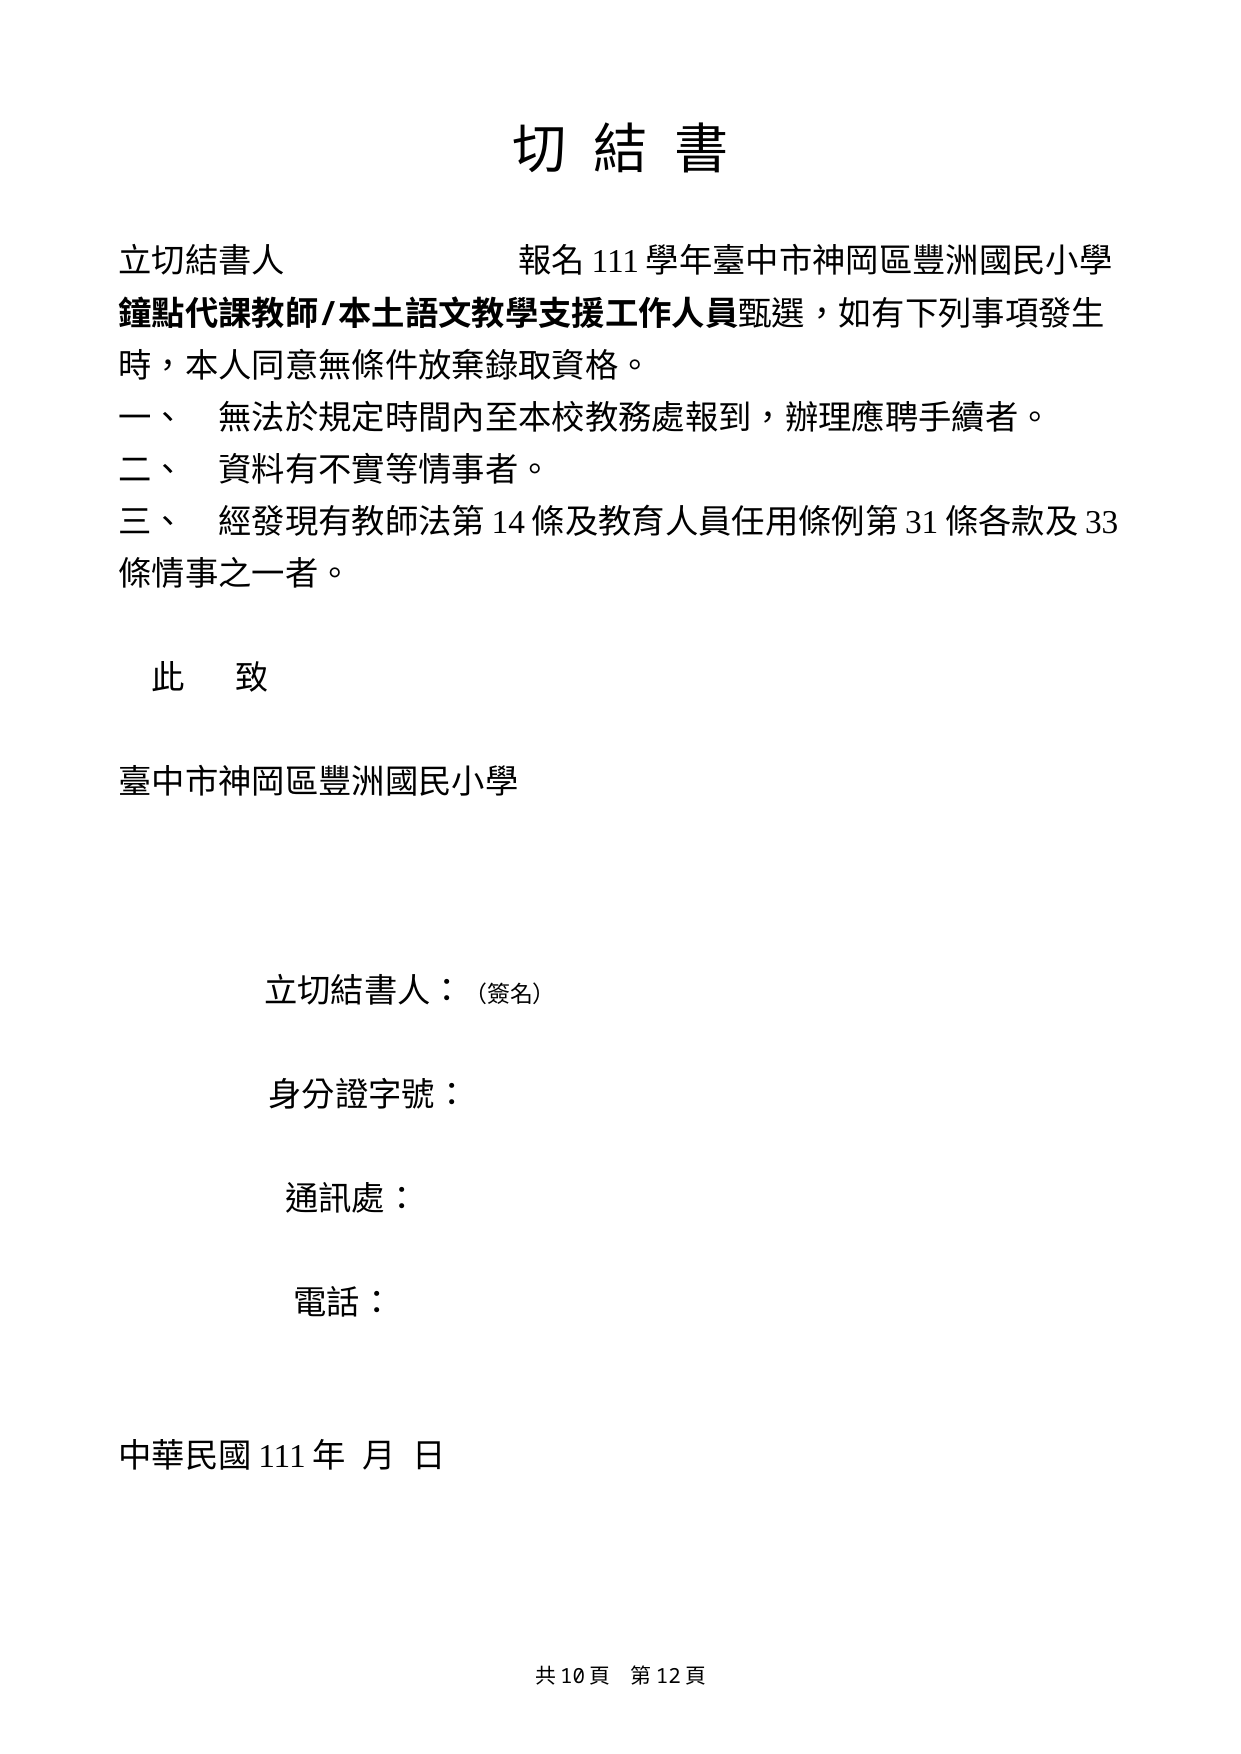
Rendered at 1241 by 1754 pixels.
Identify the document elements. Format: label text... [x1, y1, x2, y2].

list 無法於規定時間內至本校教務處報到，辦理應聘手續者。 [118, 387, 1122, 439]
text 立切結書人 報名111學年臺中市神岡區豐洲國民小學鐘點代課教師/本土語文教學支援工作人員甄選，如有下列事項發生時，本人同意無條件放棄錄取資格。 [118, 231, 1122, 387]
text 此 致 [118, 648, 1122, 700]
text 通訊處： [118, 1169, 1122, 1221]
text 身分證字號： [118, 1064, 1122, 1117]
list 經發現有教師法第14條及教育人員任用條例第31條各款及33條情事之一者。 [118, 492, 1122, 596]
text 切 結 書 [118, 127, 1122, 179]
text 中華民國111年 月 日 [118, 1429, 1122, 1477]
list 資料有不實等情事者。 [118, 439, 1122, 492]
text 電話： [118, 1273, 1122, 1325]
text 立切結書人：（簽名） [118, 960, 1122, 1012]
text 臺中市神岡區豐洲國民小學 [118, 752, 1122, 804]
